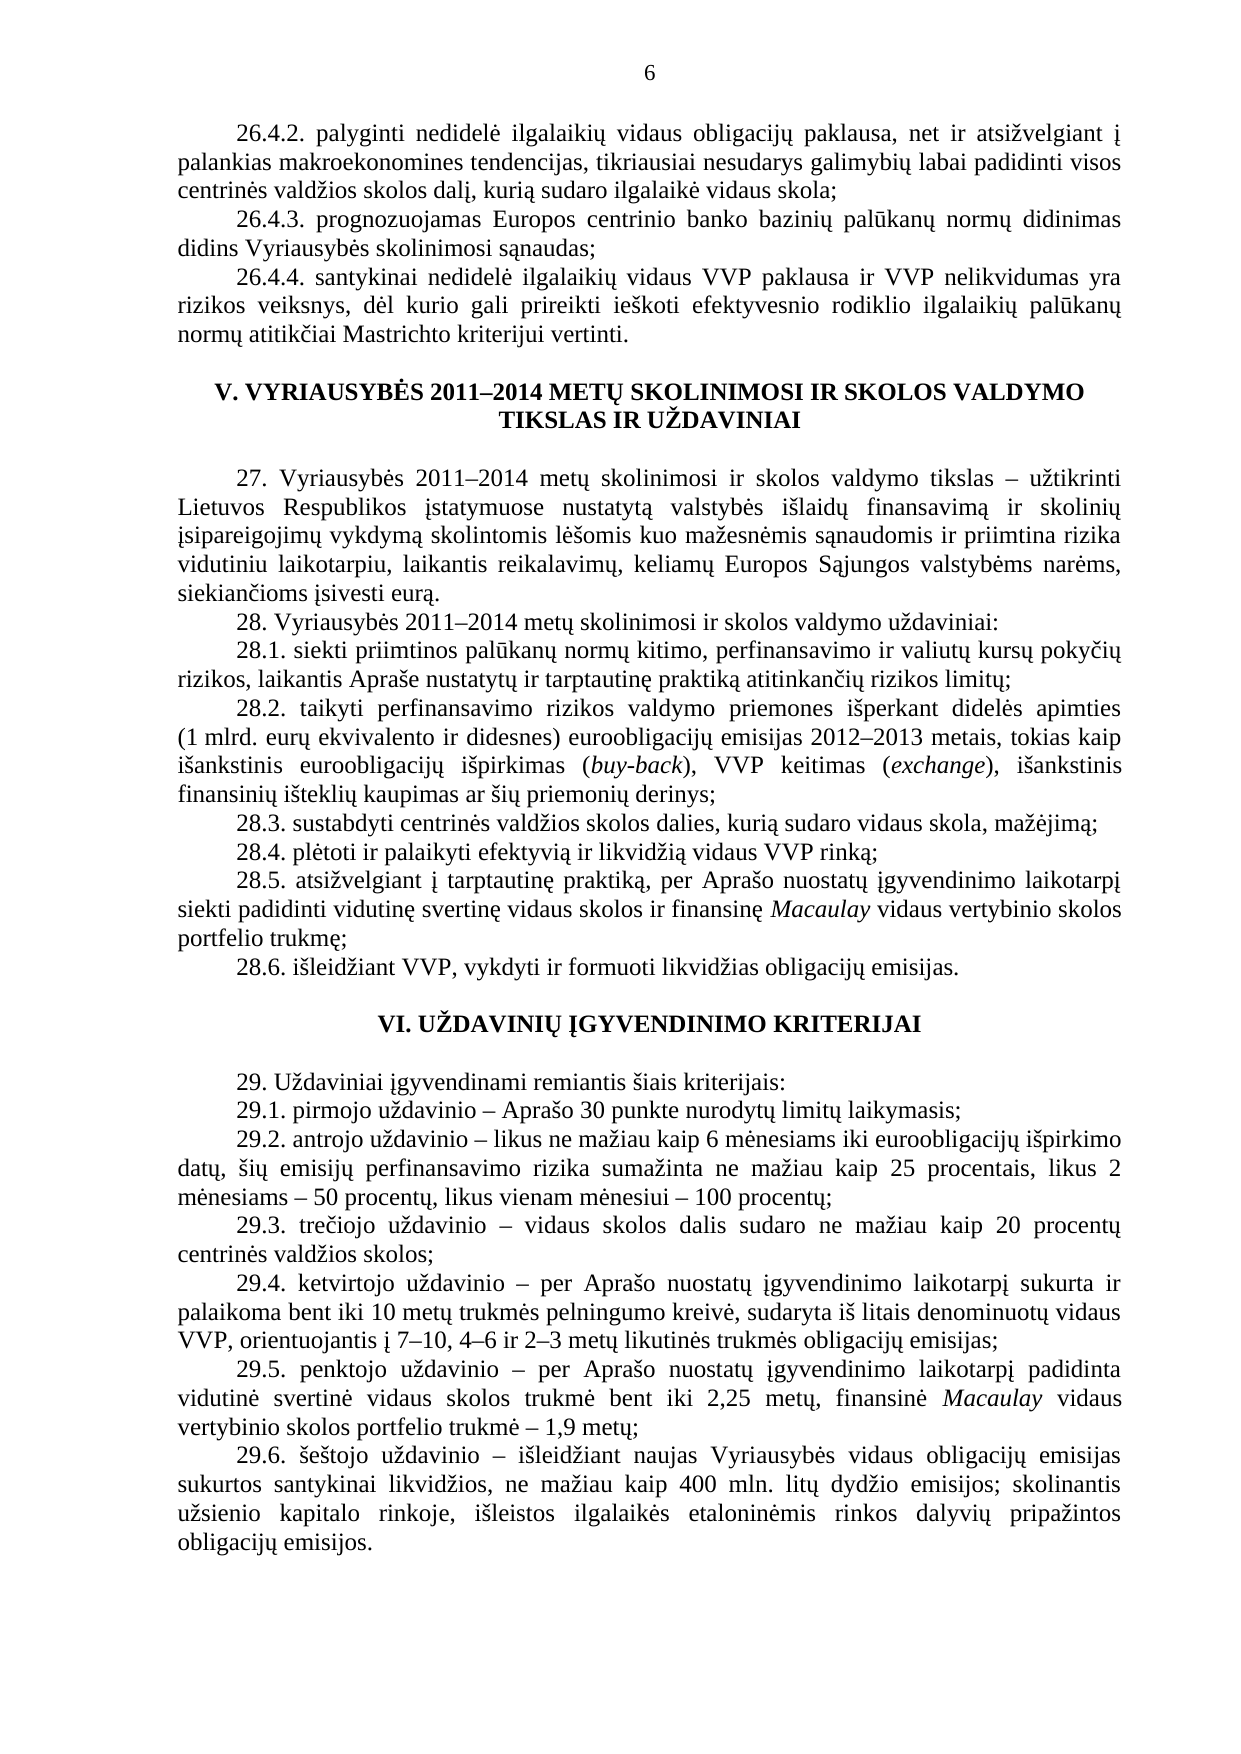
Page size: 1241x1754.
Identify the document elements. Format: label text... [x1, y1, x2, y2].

text 29.4. ketvirtojo uždavinio – per Aprašo nuostatų įgyvendinimo laikotarpį sukurta ir palaikoma bent iki 10 metų trukmės pelningumo kreivė, sudaryta iš litais denominuotų vidaus VVP, orientuojantis į 7–10, 4–6 ir 2–3 metų likutinės trukmės obligacijų emisijas; [177, 1268, 1122, 1354]
text VI. UŽDAVINIŲ ĮGYVENDINIMO KRITERIJAI [177, 1009, 1122, 1038]
text V. VYRIAUSYBĖS 2011–2014 METŲ SKOLINIMOSI IR SKOLOS VALDYMO TIKSLAS IR UŽDAVINIAI [177, 377, 1122, 434]
text 28.6. išleidžiant VVP, vykdyti ir formuoti likvidžias obligacijų emisijas. [177, 952, 1122, 981]
text 28.3. sustabdyti centrinės valdžios skolos dalies, kurią sudaro vidaus skola, mažėjimą; [177, 808, 1122, 837]
text 26.4.4. santykinai nedidelė ilgalaikių vidaus VVP paklausa ir VVP nelikvidumas yra rizikos veiksnys, dėl kurio gali prireikti ieškoti efektyvesnio rodiklio ilgalaikių palūkanų normų atitikčiai Mastrichto kriterijui vertinti. [177, 262, 1122, 348]
text 29.3. trečiojo uždavinio – vidaus skolos dalis sudaro ne mažiau kaip 20 procentų centrinės valdžios skolos; [177, 1211, 1122, 1268]
text 29.2. antrojo uždavinio – likus ne mažiau kaip 6 mėnesiams iki euroobligacijų išpirkimo datų, šių emisijų perfinansavimo rizika sumažinta ne mažiau kaip 25 procentais, likus 2 mėnesiams – 50 procentų, likus vienam mėnesiui – 100 procentų; [177, 1124, 1122, 1211]
text 29.5. penktojo uždavinio – per Aprašo nuostatų įgyvendinimo laikotarpį padidinta vidutinė svertinė vidaus skolos trukmė bent iki 2,25 metų, finansinė Macaulay vidaus vertybinio skolos portfelio trukmė – 1,9 metų; [177, 1354, 1122, 1441]
text 26.4.3. prognozuojamas Europos centrinio banko bazinių palūkanų normų didinimas didins Vyriausybės skolinimosi sąnaudas; [177, 204, 1122, 262]
text 28. Vyriausybės 2011–2014 metų skolinimosi ir skolos valdymo uždaviniai: [177, 607, 1122, 636]
text 28.4. plėtoti ir palaikyti efektyvią ir likvidžią vidaus VVP rinką; [177, 837, 1122, 866]
text 29.6. šeštojo uždavinio – išleidžiant naujas Vyriausybės vidaus obligacijų emisijas sukurtos santykinai likvidžios, ne mažiau kaip 400 mln. litų dydžio emisijos; skolinantis užsienio kapitalo rinkoje, išleistos ilgalaikės etaloninėmis rinkos dalyvių pripažintos obligacijų emisijos. [177, 1441, 1122, 1556]
text 26.4.2. palyginti nedidelė ilgalaikių vidaus obligacijų paklausa, net ir atsižvelgiant į palankias makroekonomines tendencijas, tikriausiai nesudarys galimybių labai padidinti visos centrinės valdžios skolos dalį, kurią sudaro ilgalaikė vidaus skola; [177, 118, 1122, 204]
text 29. Uždaviniai įgyvendinami remiantis šiais kriterijais: [177, 1067, 1122, 1096]
text 28.1. siekti priimtinos palūkanų normų kitimo, perfinansavimo ir valiutų kursų pokyčių rizikos, laikantis Apraše nustatytų ir tarptautinę praktiką atitinkančių rizikos limitų; [177, 636, 1122, 693]
text 29.1. pirmojo uždavinio – Aprašo 30 punkte nurodytų limitų laikymasis; [177, 1096, 1122, 1124]
text 27. Vyriausybės 2011–2014 metų skolinimosi ir skolos valdymo tikslas – užtikrinti Lietuvos Respublikos įstatymuose nustatytą valstybės išlaidų finansavimą ir skolinių įsipareigojimų vykdymą skolintomis lėšomis kuo mažesnėmis sąnaudomis ir priimtina rizika vidutiniu laikotarpiu, laikantis reikalavimų, keliamų Europos Sąjungos valstybėms narėms, siekiančioms įsivesti eurą. [177, 463, 1122, 607]
text 28.2. taikyti perfinansavimo rizikos valdymo priemones išperkant didelės apimties (1 mlrd. eurų ekvivalento ir didesnes) euroobligacijų emisijas 2012–2013 metais, tokias kaip išankstinis euroobligacijų išpirkimas (buy-back), VVP keitimas (exchange), išankstinis finansinių išteklių kaupimas ar šių priemonių derinys; [177, 693, 1122, 808]
text 28.5. atsižvelgiant į tarptautinę praktiką, per Aprašo nuostatų įgyvendinimo laikotarpį siekti padidinti vidutinę svertinę vidaus skolos ir finansinę Macaulay vidaus vertybinio skolos portfelio trukmę; [177, 866, 1122, 952]
